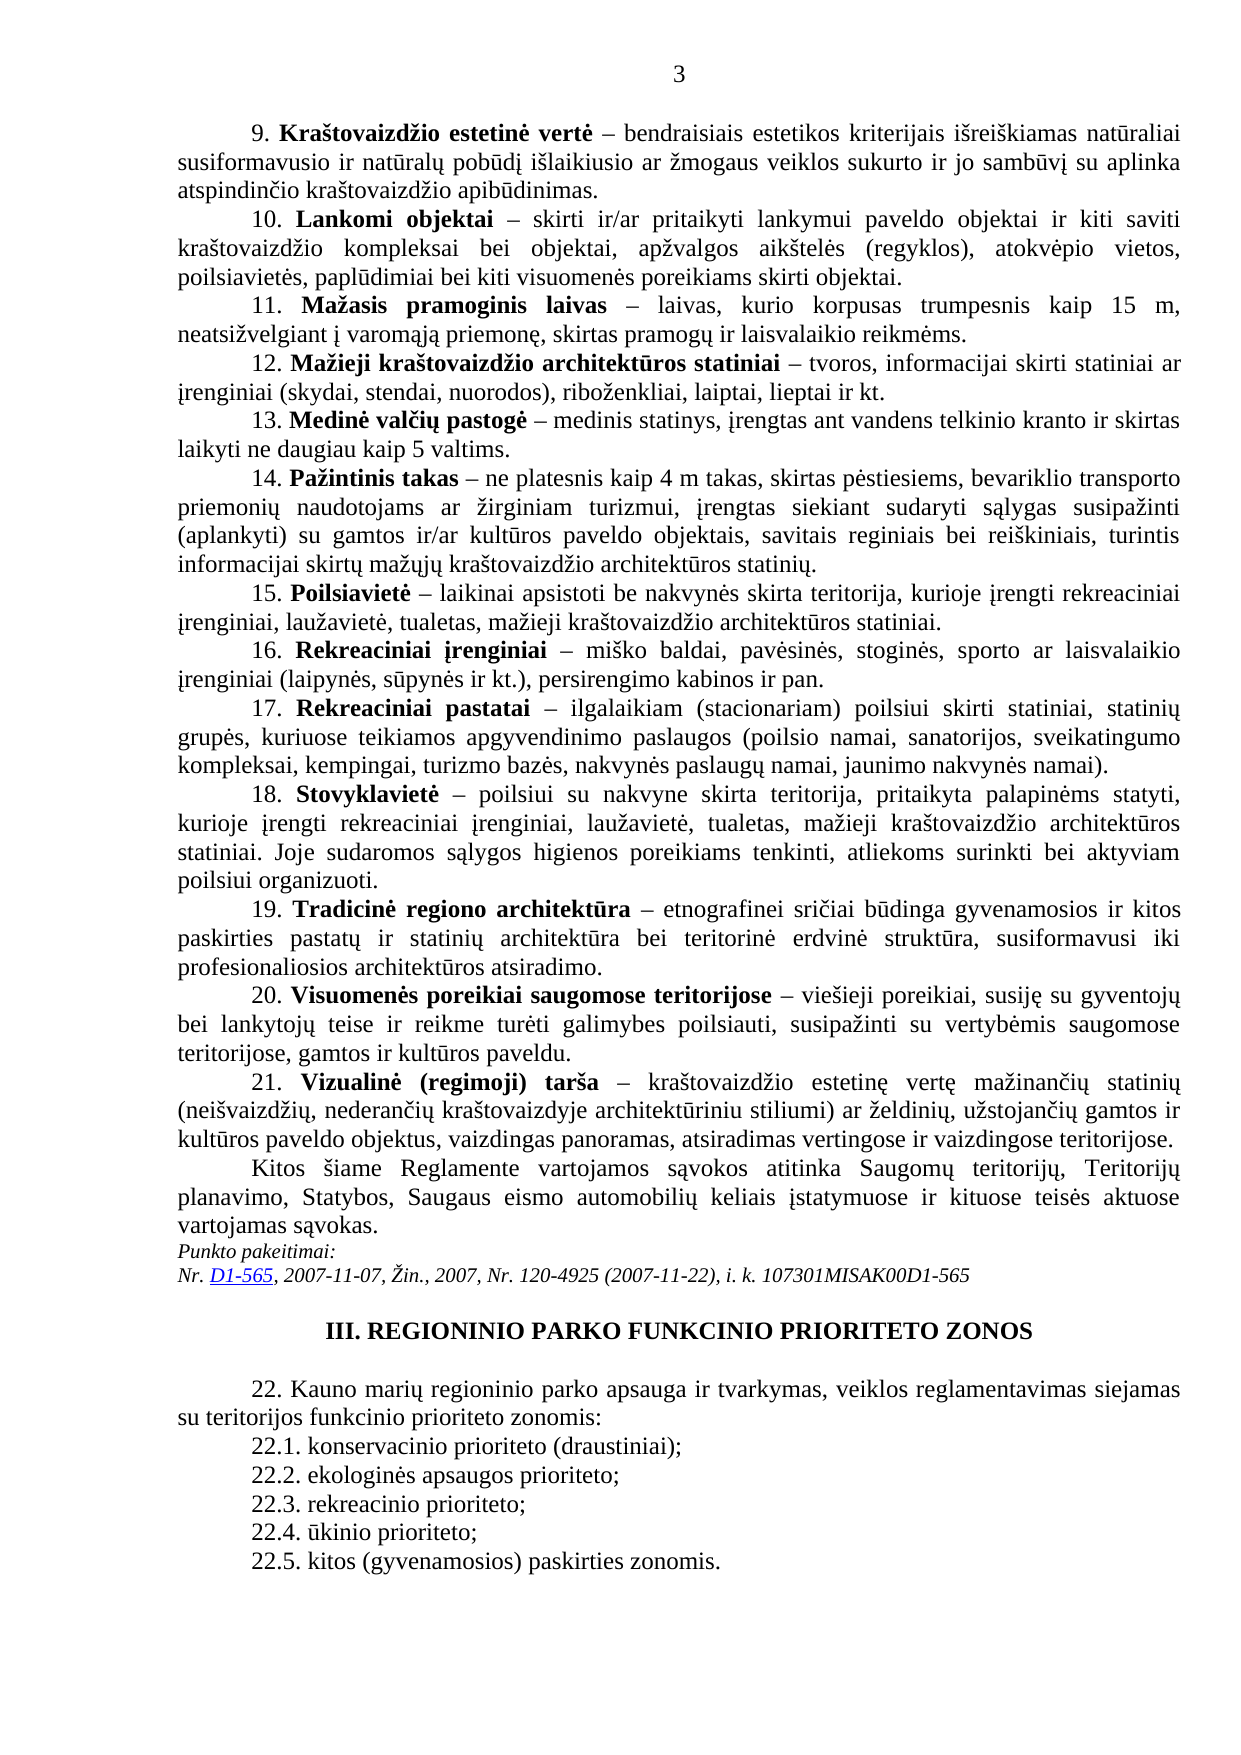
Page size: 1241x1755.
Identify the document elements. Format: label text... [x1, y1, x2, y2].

text 15. Poilsiavietė – laikinai apsistoti be nakvynės skirta teritorija, kurioje įrengti rekreaciniai įrenginiai, laužavietė, tualetas, mažieji kraštovaizdžio architektūros statiniai. [177, 578, 1181, 636]
text 19. Tradicinė regiono architektūra – etnografinei sričiai būdinga gyvenamosios ir kitos paskirties pastatų ir statinių architektūra bei teritorinė erdvinė struktūra, susiformavusi iki profesionaliosios architektūros atsiradimo. [177, 894, 1181, 981]
text 14. Pažintinis takas – ne platesnis kaip 4 m takas, skirtas pėstiesiems, bevariklio transporto priemonių naudotojams ar žirginiam turizmui, įrengtas siekiant sudaryti sąlygas susipažinti (aplankyti) su gamtos ir/ar kultūros paveldo objektais, savitais reginiais bei reiškiniais, turintis informacijai skirtų mažųjų kraštovaizdžio architektūros statinių. [177, 463, 1181, 578]
text 18. Stovyklavietė – poilsiui su nakvyne skirta teritorija, pritaikyta palapinėms statyti, kurioje įrengti rekreaciniai įrenginiai, laužavietė, tualetas, mažieji kraštovaizdžio architektūros statiniai. Joje sudaromos sąlygos higienos poreikiams tenkinti, atliekoms surinkti bei aktyviam poilsiui organizuoti. [177, 779, 1181, 894]
text 22.3. rekreacinio prioriteto; [177, 1489, 1181, 1517]
text Kitos šiame Reglamente vartojamos sąvokos atitinka Saugomų teritorijų, Teritorijų planavimo, Statybos, Saugaus eismo automobilių keliais įstatymuose ir kituose teisės aktuose vartojamas sąvokas. [177, 1153, 1181, 1239]
text 20. Visuomenės poreikiai saugomose teritorijose – viešieji poreikiai, susiję su gyventojų bei lankytojų teise ir reikme turėti galimybes poilsiauti, susipažinti su vertybėmis saugomose teritorijose, gamtos ir kultūros paveldu. [177, 981, 1181, 1067]
text 11. Mažasis pramoginis laivas – laivas, kurio korpusas trumpesnis kaip 15 m, neatsižvelgiant į varomąją priemonę, skirtas pramogų ir laisvalaikio reikmėms. [177, 291, 1181, 348]
text 22.5. kitos (gyvenamosios) paskirties zonomis. [177, 1546, 1181, 1575]
text 9. Kraštovaizdžio estetinė vertė – bendraisiais estetikos kriterijais išreiškiamas natūraliai susiformavusio ir natūralų pobūdį išlaikiusio ar žmogaus veiklos sukurto ir jo sambūvį su aplinka atspindinčio kraštovaizdžio apibūdinimas. [177, 118, 1181, 204]
text 22.2. ekologinės apsaugos prioriteto; [177, 1460, 1181, 1489]
text 22.1. konservacinio prioriteto (draustiniai); [177, 1431, 1181, 1460]
text Punkto pakeitimai: [177, 1239, 1181, 1263]
text 21. Vizualinė (regimoji) tarša – kraštovaizdžio estetinę vertę mažinančių statinių (neišvaizdžių, nederančių kraštovaizdyje architektūriniu stiliumi) ar želdinių, užstojančių gamtos ir kultūros paveldo objektus, vaizdingas panoramas, atsiradimas vertingose ir vaizdingose teritorijose. [177, 1067, 1181, 1153]
text 17. Rekreaciniai pastatai – ilgalaikiam (stacionariam) poilsiui skirti statiniai, statinių grupės, kuriuose teikiamos apgyvendinimo paslaugos (poilsio namai, sanatorijos, sveikatingumo kompleksai, kempingai, turizmo bazės, nakvynės paslaugų namai, jaunimo nakvynės namai). [177, 693, 1181, 779]
text 13. Medinė valčių pastogė – medinis statinys, įrengtas ant vandens telkinio kranto ir skirtas laikyti ne daugiau kaip 5 valtims. [177, 406, 1181, 463]
text 22. Kauno marių regioninio parko apsauga ir tvarkymas, veiklos reglamentavimas siejamas su teritorijos funkcinio prioriteto zonomis: [177, 1374, 1181, 1431]
text III. REGIONINIO PARKO FUNKCINIO PRIORITETO ZONOS [177, 1316, 1181, 1345]
text 12. Mažieji kraštovaizdžio architektūros statiniai – tvoros, informacijai skirti statiniai ar įrenginiai (skydai, stendai, nuorodos), riboženkliai, laiptai, lieptai ir kt. [177, 348, 1181, 406]
text 10. Lankomi objektai – skirti ir/ar pritaikyti lankymui paveldo objektai ir kiti saviti kraštovaizdžio kompleksai bei objektai, apžvalgos aikštelės (regyklos), atokvėpio vietos, poilsiavietės, paplūdimiai bei kiti visuomenės poreikiams skirti objektai. [177, 204, 1181, 291]
text 16. Rekreaciniai įrenginiai – miško baldai, pavėsinės, stoginės, sporto ar laisvalaikio įrenginiai (laipynės, sūpynės ir kt.), persirengimo kabinos ir pan. [177, 636, 1181, 693]
text Nr. D1-565, 2007-11-07, Žin., 2007, Nr. 120-4925 (2007-11-22), i. k. 107301MISAK00D1-565 [177, 1263, 1181, 1287]
text 22.4. ūkinio prioriteto; [177, 1517, 1181, 1546]
